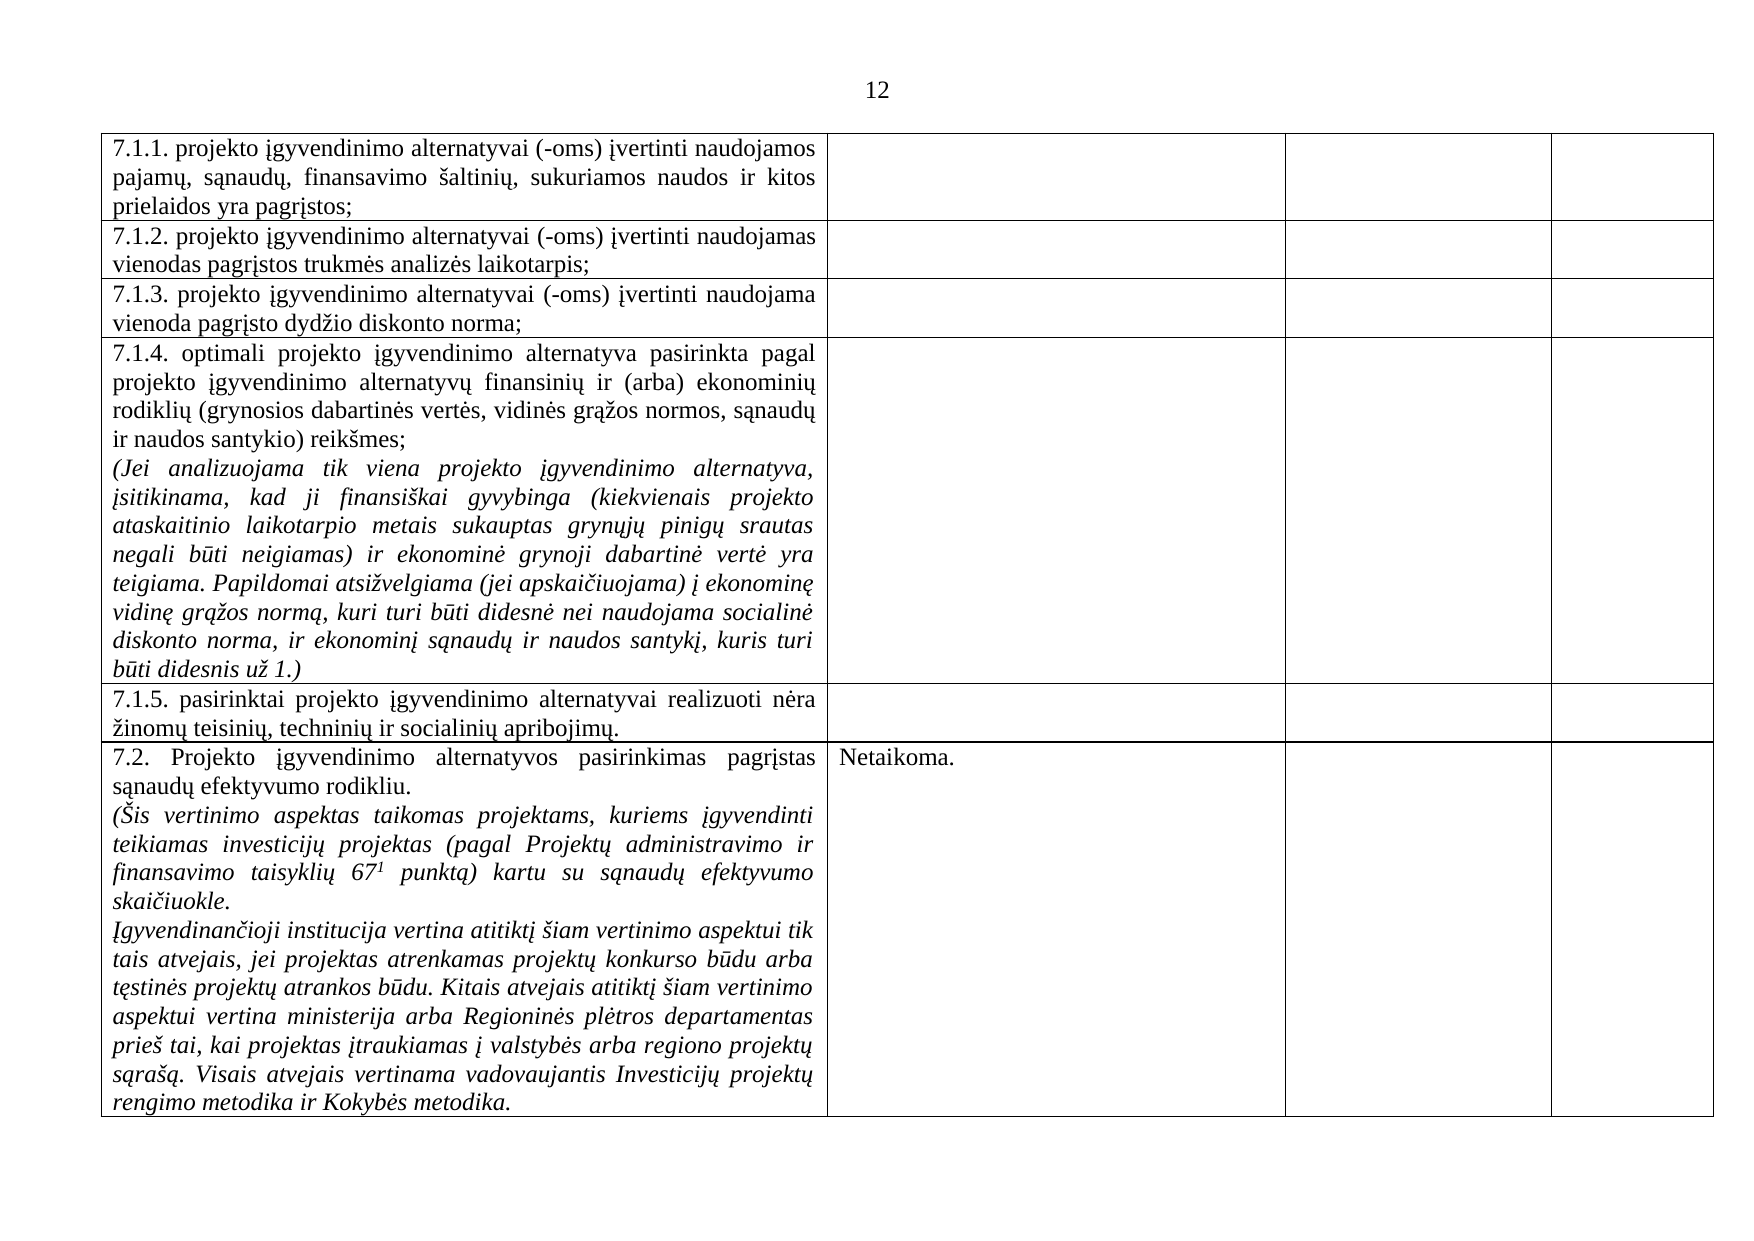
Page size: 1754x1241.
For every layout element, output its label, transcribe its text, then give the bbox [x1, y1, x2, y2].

table_cell [1286, 338, 1551, 683]
table_cell [1286, 221, 1551, 278]
table_cell 7.2. Projekto įgyvendinimo alternatyvos pasirinkimas pagrįstas sąnaudų efektyvumo rodikliu. (Šis vertinimo aspektas taikomas projektams, kuriems įgyvendinti teikiamas investicijų projektas (pagal Projektų administravimo ir finansavimo taisyklių 671 punktą) kartu su sąnaudų efektyvumo skaičiuokle. Įgyvendinančioji institucija vertina atitiktį šiam vertinimo aspektui tik tais atvejais, jei projektas atrenkamas projektų konkurso būdu arba tęstinės projektų atrankos būdu. Kitais atvejais atitiktį šiam vertinimo aspektui vertina ministerija arba Regioninės plėtros departamentas prieš tai, kai projektas įtraukiamas į valstybės arba regiono projektų sąrašą. Visais atvejais vertinama vadovaujantis Investicijų projektų rengimo metodika ir Kokybės metodika. [102, 743, 827, 1116]
table_cell 7.1.4. optimali projekto įgyvendinimo alternatyva pasirinkta pagal projekto įgyvendinimo alternatyvų finansinių ir (arba) ekonominių rodiklių (grynosios dabartinės vertės, vidinės grąžos normos, sąnaudų ir naudos santykio) reikšmes; (Jei analizuojama tik viena projekto įgyvendinimo alternatyva, įsitikinama, kad ji finansiškai gyvybinga (kiekvienais projekto ataskaitinio laikotarpio metais sukauptas grynųjų pinigų srautas negali būti neigiamas) ir ekonominė grynoji dabartinė vertė yra teigiama. Papildomai atsižvelgiama (jei apskaičiuojama) į ekonominę vidinę grąžos normą, kuri turi būti didesnė nei naudojama socialinė diskonto norma, ir ekonominį sąnaudų ir naudos santykį, kuris turi būti didesnis už 1.) [102, 338, 827, 683]
table_cell [1286, 279, 1551, 337]
table_cell [1286, 684, 1551, 741]
table_cell [828, 221, 1285, 278]
table_cell [1552, 684, 1713, 741]
table_cell [1286, 743, 1551, 1116]
table_cell 7.1.5. pasirinktai projekto įgyvendinimo alternatyvai realizuoti nėra žinomų teisinių, techninių ir socialinių apribojimų. [102, 684, 827, 741]
table_cell [828, 279, 1285, 337]
table_cell [1552, 338, 1713, 683]
table_cell [828, 134, 1285, 220]
table_cell [1552, 743, 1713, 1116]
table_cell [1552, 279, 1713, 337]
table_cell [1286, 134, 1551, 220]
table_cell [828, 684, 1285, 741]
table_cell 7.1.1. projekto įgyvendinimo alternatyvai (-oms) įvertinti naudojamos pajamų, sąnaudų, finansavimo šaltinių, sukuriamos naudos ir kitos prielaidos yra pagrįstos; [102, 134, 827, 220]
table_cell Netaikoma. [828, 743, 1285, 1116]
table_cell 7.1.3. projekto įgyvendinimo alternatyvai (-oms) įvertinti naudojama vienoda pagrįsto dydžio diskonto norma; [102, 279, 827, 337]
table_cell [1552, 221, 1713, 278]
table_cell 7.1.2. projekto įgyvendinimo alternatyvai (-oms) įvertinti naudojamas vienodas pagrįstos trukmės analizės laikotarpis; [102, 221, 827, 278]
table_cell [828, 338, 1285, 683]
table_cell [1552, 134, 1713, 220]
